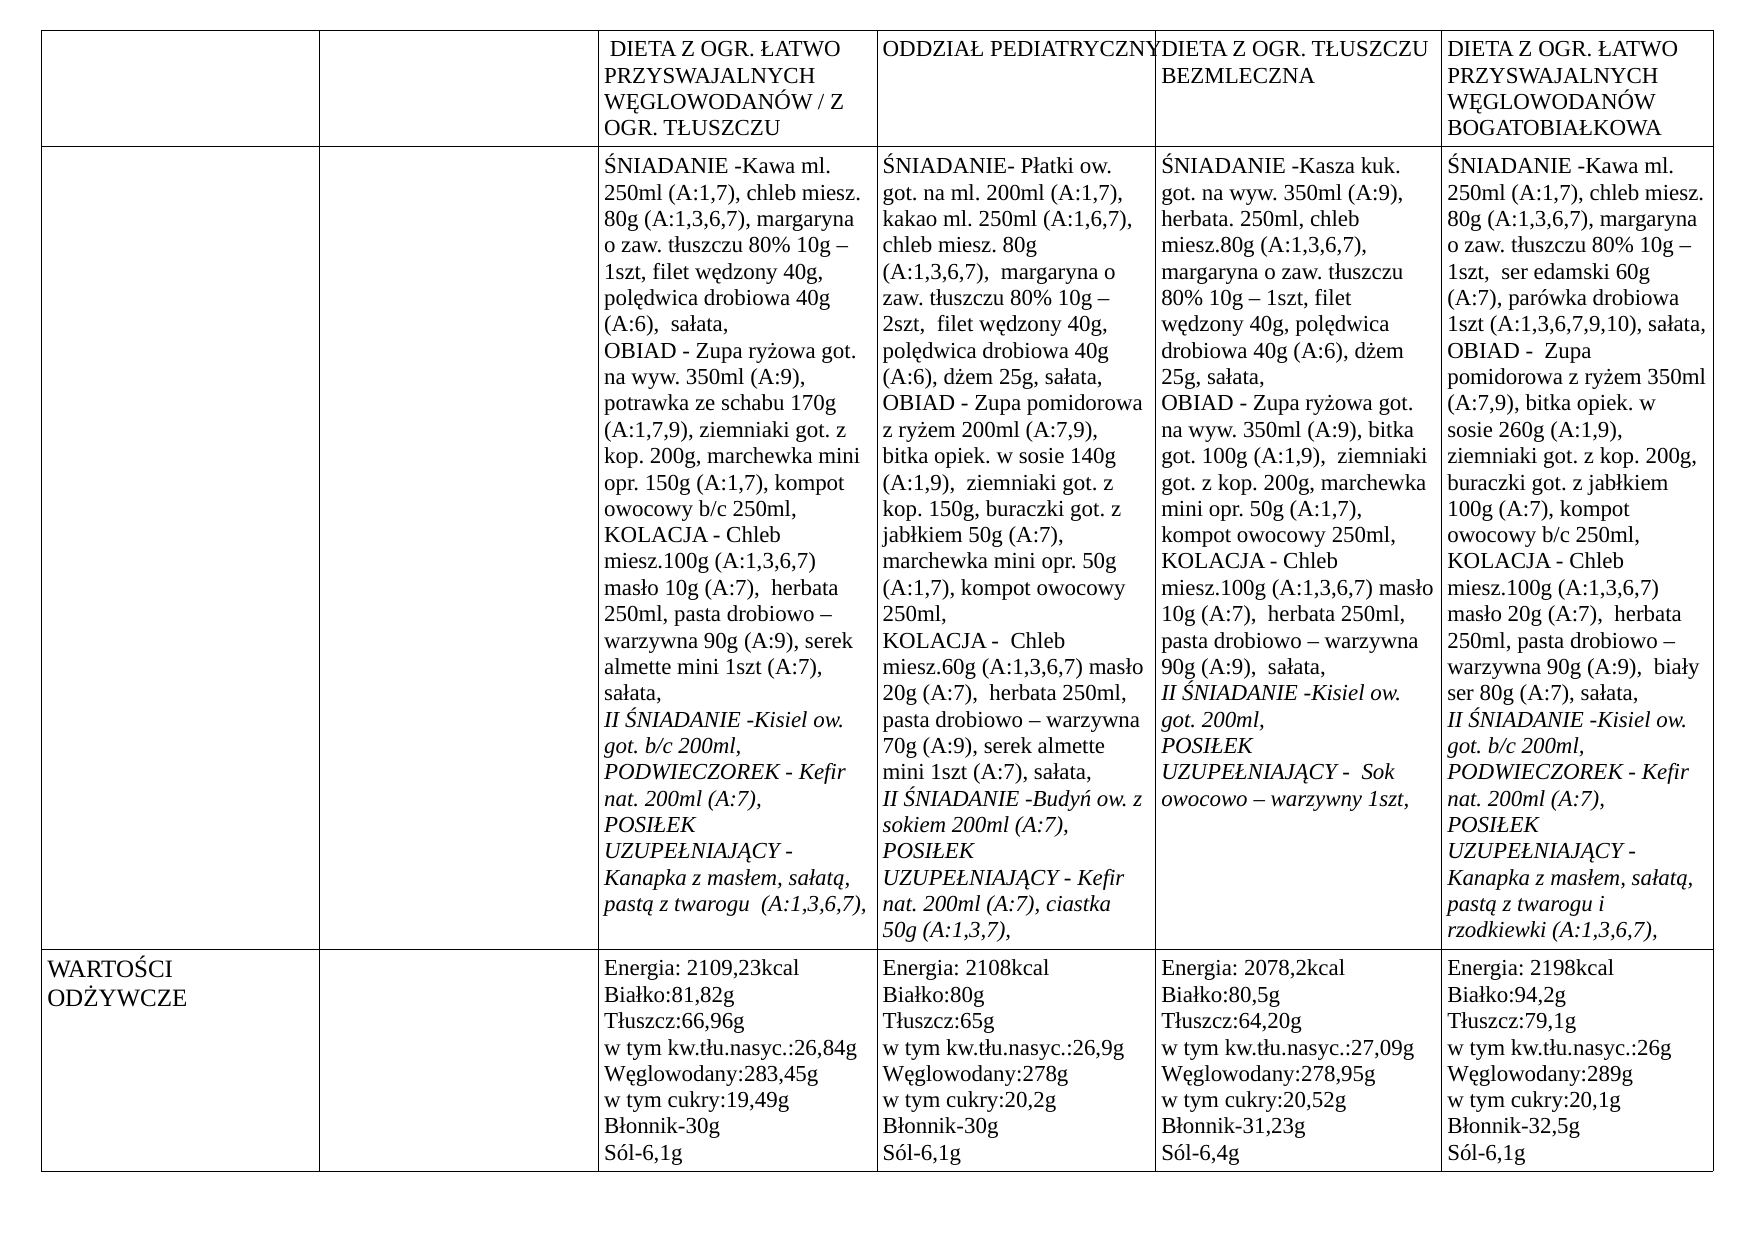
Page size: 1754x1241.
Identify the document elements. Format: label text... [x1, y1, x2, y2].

table_cell Energia: 2109,23kcal Białko:81,82g Tłuszcz:66,96g w tym kw.tłu.nasyc.:26,84g Węglowodany:283,45g w tym cukry:19,49g Błonnik-30g Sól-6,1g [599, 950, 877, 1171]
table_cell ŚNIADANIE -Kawa ml. 250ml (A:1,7), chleb miesz. 80g (A:1,3,6,7), margaryna o zaw. tłuszczu 80% 10g – 1szt, filet wędzony 40g, polędwica drobiowa 40g (A:6), sałata, OBIAD - Zupa ryżowa got. na wyw. 350ml (A:9), potrawka ze schabu 170g (A:1,7,9), ziemniaki got. z kop. 200g, marchewka mini opr. 150g (A:1,7), kompot owocowy b/c 250ml, KOLACJA - Chleb miesz.100g (A:1,3,6,7) masło 10g (A:7), herbata 250ml, pasta drobiowo – warzywna 90g (A:9), serek almette mini 1szt (A:7), sałata, II ŚNIADANIE -Kisiel ow. got. b/c 200ml, PODWIECZOREK - Kefir nat. 200ml (A:7), POSIŁEK UZUPEŁNIAJĄCY - Kanapka z masłem, sałatą, pastą z twarogu (A:1,3,6,7), [599, 147, 877, 949]
table_cell DIETA Z OGR. TŁUSZCZU BEZMLECZNA [1156, 31, 1441, 146]
table_cell DIETA Z OGR. ŁATWO PRZYSWAJALNYCH WĘGLOWODANÓW / Z OGR. TŁUSZCZU [599, 31, 877, 146]
table_cell ŚNIADANIE -Kawa ml. 250ml (A:1,7), chleb miesz. 80g (A:1,3,6,7), margaryna o zaw. tłuszczu 80% 10g – 1szt, ser edamski 60g (A:7), parówka drobiowa 1szt (A:1,3,6,7,9,10), sałata, OBIAD - Zupa pomidorowa z ryżem 350ml (A:7,9), bitka opiek. w sosie 260g (A:1,9), ziemniaki got. z kop. 200g, buraczki got. z jabłkiem 100g (A:7), kompot owocowy b/c 250ml, KOLACJA - Chleb miesz.100g (A:1,3,6,7) masło 20g (A:7), herbata 250ml, pasta drobiowo – warzywna 90g (A:9), biały ser 80g (A:7), sałata, II ŚNIADANIE -Kisiel ow. got. b/c 200ml, PODWIECZOREK - Kefir nat. 200ml (A:7), POSIŁEK UZUPEŁNIAJĄCY - Kanapka z masłem, sałatą, pastą z twarogu i rzodkiewki (A:1,3,6,7), [1442, 147, 1713, 949]
table_cell ODDZIAŁ PEDIATRYCZNY [878, 31, 1155, 146]
table_cell [42, 147, 319, 949]
table_cell DIETA Z OGR. ŁATWO PRZYSWAJALNYCH WĘGLOWODANÓW BOGATOBIAŁKOWA [1442, 31, 1713, 146]
table_cell WARTOŚCI ODŻYWCZE [42, 950, 319, 1171]
table_cell ŚNIADANIE -Kasza kuk. got. na wyw. 350ml (A:9), herbata. 250ml, chleb miesz.80g (A:1,3,6,7), margaryna o zaw. tłuszczu 80% 10g – 1szt, filet wędzony 40g, polędwica drobiowa 40g (A:6), dżem 25g, sałata, OBIAD - Zupa ryżowa got. na wyw. 350ml (A:9), bitka got. 100g (A:1,9), ziemniaki got. z kop. 200g, marchewka mini opr. 50g (A:1,7), kompot owocowy 250ml, KOLACJA - Chleb miesz.100g (A:1,3,6,7) masło 10g (A:7), herbata 250ml, pasta drobiowo – warzywna 90g (A:9), sałata, II ŚNIADANIE -Kisiel ow. got. 200ml, POSIŁEK UZUPEŁNIAJĄCY - Sok owocowo – warzywny 1szt, [1156, 147, 1441, 949]
table_cell [320, 950, 598, 1171]
table_cell Energia: 2198kcal Białko:94,2g Tłuszcz:79,1g w tym kw.tłu.nasyc.:26g Węglowodany:289g w tym cukry:20,1g Błonnik-32,5g Sól-6,1g [1442, 950, 1713, 1171]
table_cell [320, 31, 598, 146]
table_cell [320, 147, 598, 949]
table_cell Energia: 2108kcal Białko:80g Tłuszcz:65g w tym kw.tłu.nasyc.:26,9g Węglowodany:278g w tym cukry:20,2g Błonnik-30g Sól-6,1g [878, 950, 1155, 1171]
table_cell ŚNIADANIE- Płatki ow. got. na ml. 200ml (A:1,7), kakao ml. 250ml (A:1,6,7), chleb miesz. 80g (A:1,3,6,7), margaryna o zaw. tłuszczu 80% 10g – 2szt, filet wędzony 40g, polędwica drobiowa 40g (A:6), dżem 25g, sałata, OBIAD - Zupa pomidorowa z ryżem 200ml (A:7,9), bitka opiek. w sosie 140g (A:1,9), ziemniaki got. z kop. 150g, buraczki got. z jabłkiem 50g (A:7), marchewka mini opr. 50g (A:1,7), kompot owocowy 250ml, KOLACJA - Chleb miesz.60g (A:1,3,6,7) masło 20g (A:7), herbata 250ml, pasta drobiowo – warzywna 70g (A:9), serek almette mini 1szt (A:7), sałata, II ŚNIADANIE -Budyń ow. z sokiem 200ml (A:7), POSIŁEK UZUPEŁNIAJĄCY - Kefir nat. 200ml (A:7), ciastka 50g (A:1,3,7), [878, 147, 1155, 949]
table_cell [42, 31, 319, 146]
table_cell Energia: 2078,2kcal Białko:80,5g Tłuszcz:64,20g w tym kw.tłu.nasyc.:27,09g Węglowodany:278,95g w tym cukry:20,52g Błonnik-31,23g Sól-6,4g [1156, 950, 1441, 1171]
